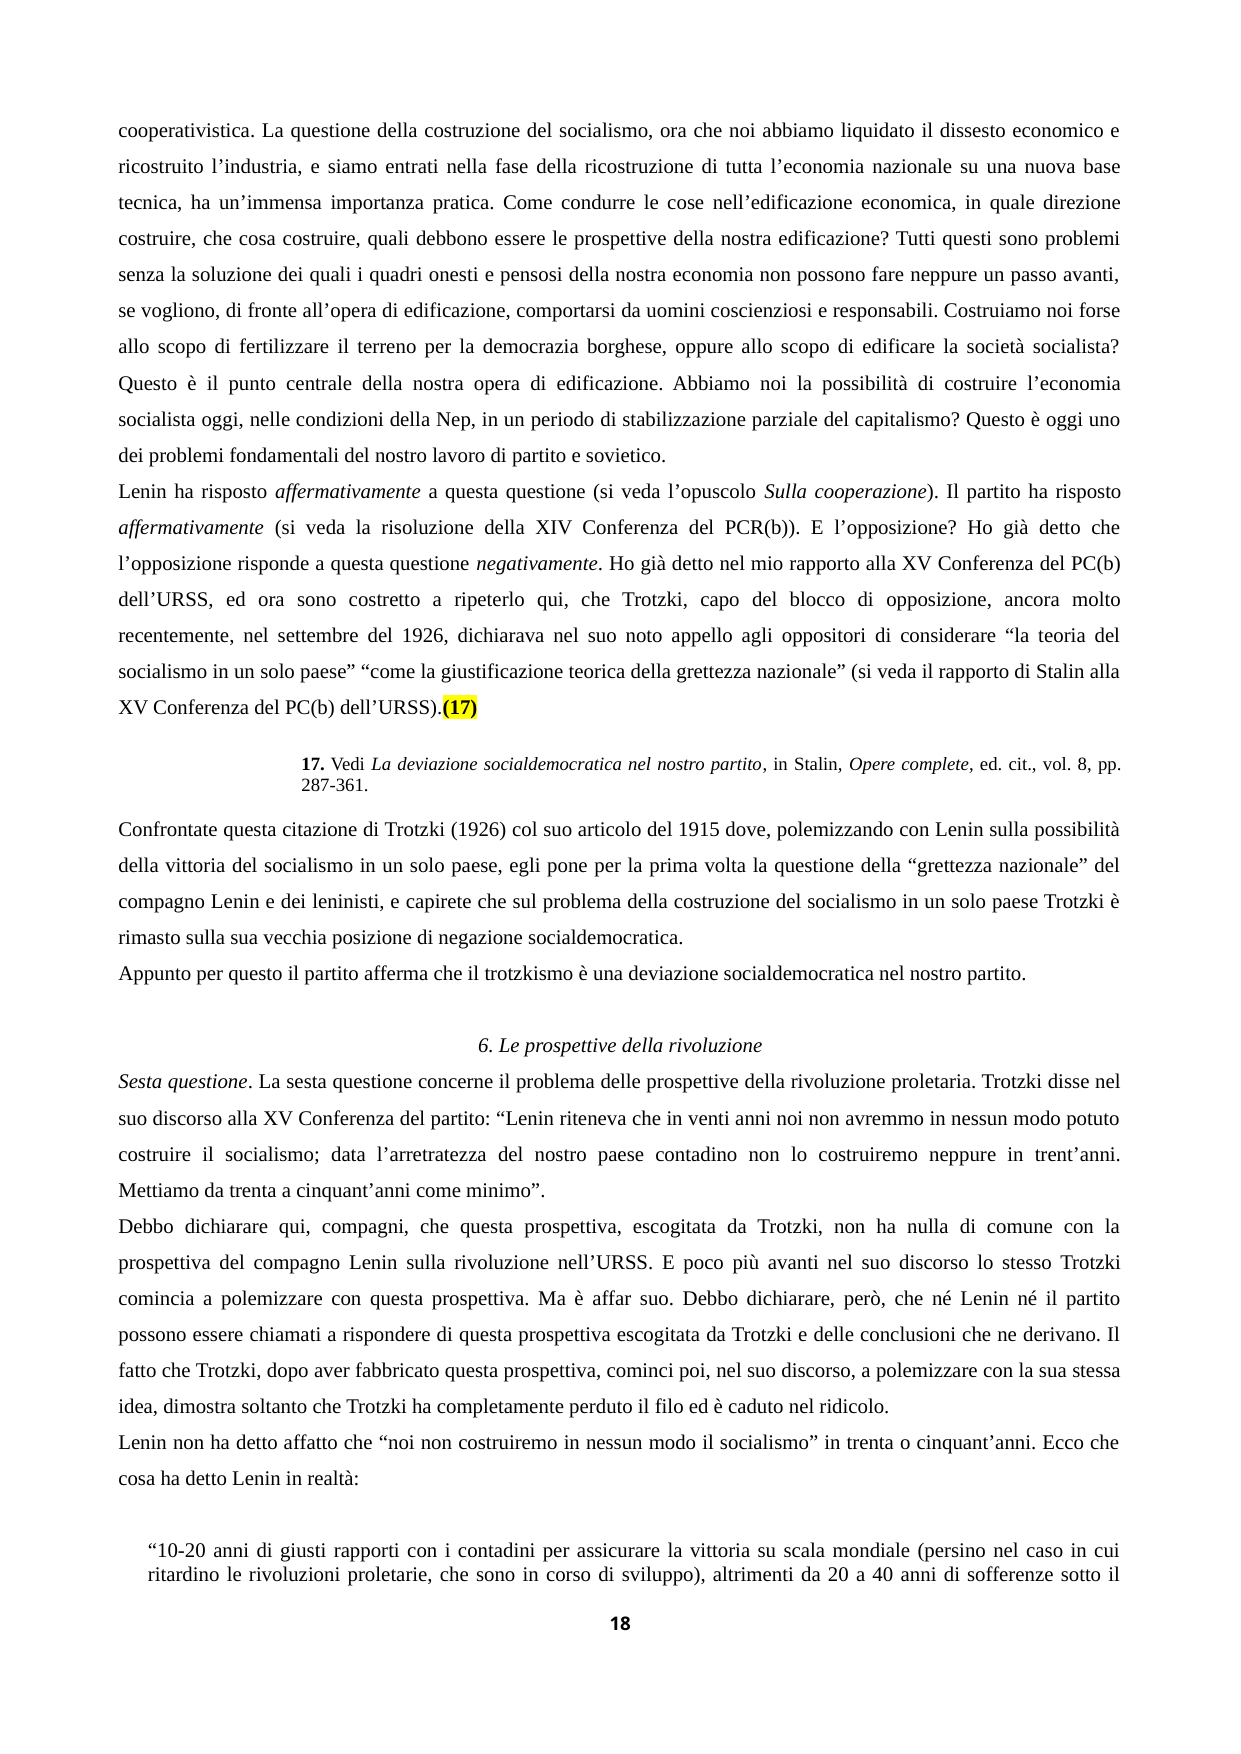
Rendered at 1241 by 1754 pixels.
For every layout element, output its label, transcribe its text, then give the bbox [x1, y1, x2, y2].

text Confrontate questa citazione di Trotzki (1926) col suo articolo del 1915 dove, polemizzando con Lenin sulla possibilità della vittoria del socialismo in un solo paese, egli pone per la prima volta la questione della “grettezza nazionale” del compagno Lenin e dei leninisti, e capirete che sul problema della costruzione del socialismo in un solo paese Trotzki è rimasto sulla sua vecchia posizione di negazione socialdemocratica. [118, 817, 1122, 949]
text Appunto per questo il partito afferma che il trotzkismo è una deviazione socialdemocratica nel nostro partito. [118, 961, 1122, 985]
text Debbo dichiarare qui, compagni, che questa prospettiva, escogitata da Trotzki, non ha nulla di comune con la prospettiva del compagno Lenin sulla rivoluzione nell’URSS. E poco più avanti nel suo discorso lo stesso Trotzki comincia a polemizzare con questa prospettiva. Ma è affar suo. Debbo dichiarare, però, che né Lenin né il partito possono essere chiamati a rispondere di questa prospettiva escogitata da Trotzki e delle conclusioni che ne derivano. Il fatto che Trotzki, dopo aver fabbricato questa prospettiva, cominci poi, nel suo discorso, a polemizzare con la sua stessa idea, dimostra soltanto che Trotzki ha completamente perduto il filo ed è caduto nel ridicolo. [118, 1213, 1122, 1418]
text 6. Le prospettive della rivoluzione [118, 1033, 1122, 1057]
text Lenin non ha detto affatto che “noi non costruiremo in nessun modo il socialismo” in trenta o cinquant’anni. Ecco che cosa ha detto Lenin in realtà: [118, 1430, 1122, 1490]
text “10-20 anni di giusti rapporti con i contadini per assicurare la vittoria su scala mondiale (persino nel caso in cui ritardino le rivoluzioni proletarie, che sono in corso di sviluppo), altrimenti da 20 a 40 anni di sofferenze sotto il [148, 1538, 1122, 1586]
text 17. Vedi La deviazione socialdemocratica nel nostro partito, in Stalin, Opere complete, ed. cit., vol. 8, pp. 287-361. [301, 752, 1122, 796]
text cooperativistica. La questione della costruzione del socialismo, ora che noi abbiamo liquidato il dissesto economico e ricostruito l’industria, e siamo entrati nella fase della ricostruzione di tutta l’economia nazionale su una nuova base tecnica, ha un’immensa importanza pratica. Come condurre le cose nell’edificazione economica, in quale direzione costruire, che cosa costruire, quali debbono essere le prospettive della nostra edificazione? Tutti questi sono problemi senza la soluzione dei quali i quadri onesti e pensosi della nostra economia non possono fare neppure un passo avanti, se vogliono, di fronte all’opera di edificazione, comportarsi da uomini coscienziosi e responsabili. Costruiamo noi forse allo scopo di fertilizzare il terreno per la democrazia borghese, oppure allo scopo di edificare la società socialista? Questo è il punto centrale della nostra opera di edificazione. Abbiamo noi la possibilità di costruire l’economia socialista oggi, nelle condizioni della Nep, in un periodo di stabilizzazione parziale del capitalismo? Questo è oggi uno dei problemi fondamentali del nostro lavoro di partito e sovietico. [118, 118, 1122, 467]
text Lenin ha risposto affermativamente a questa questione (si veda l’opuscolo Sulla cooperazione). Il partito ha risposto affermativamente (si veda la risoluzione della XIV Conferenza del PCR(b)). E l’opposizione? Ho già detto che l’opposizione risponde a questa questione negativamente. Ho già detto nel mio rapporto alla XV Conferenza del PC(b) dell’URSS, ed ora sono costretto a ripeterlo qui, che Trotzki, capo del blocco di opposizione, ancora molto recentemente, nel settembre del 1926, dichiarava nel suo noto appello agli oppositori di considerare “la teoria del socialismo in un solo paese” “come la giustificazione teorica della grettezza nazionale” (si veda il rapporto di Stalin alla XV Conferenza del PC(b) dell’URSS).(17) [118, 478, 1122, 719]
text Sesta questione. La sesta questione concerne il problema delle prospettive della rivoluzione proletaria. Trotzki disse nel suo discorso alla XV Conferenza del partito: “Lenin riteneva che in venti anni noi non avremmo in nessun modo potuto costruire il socialismo; data l’arretratezza del nostro paese contadino non lo costruiremo neppure in trent’anni. Mettiamo da trenta a cinquant’anni come minimo”. [118, 1069, 1122, 1202]
